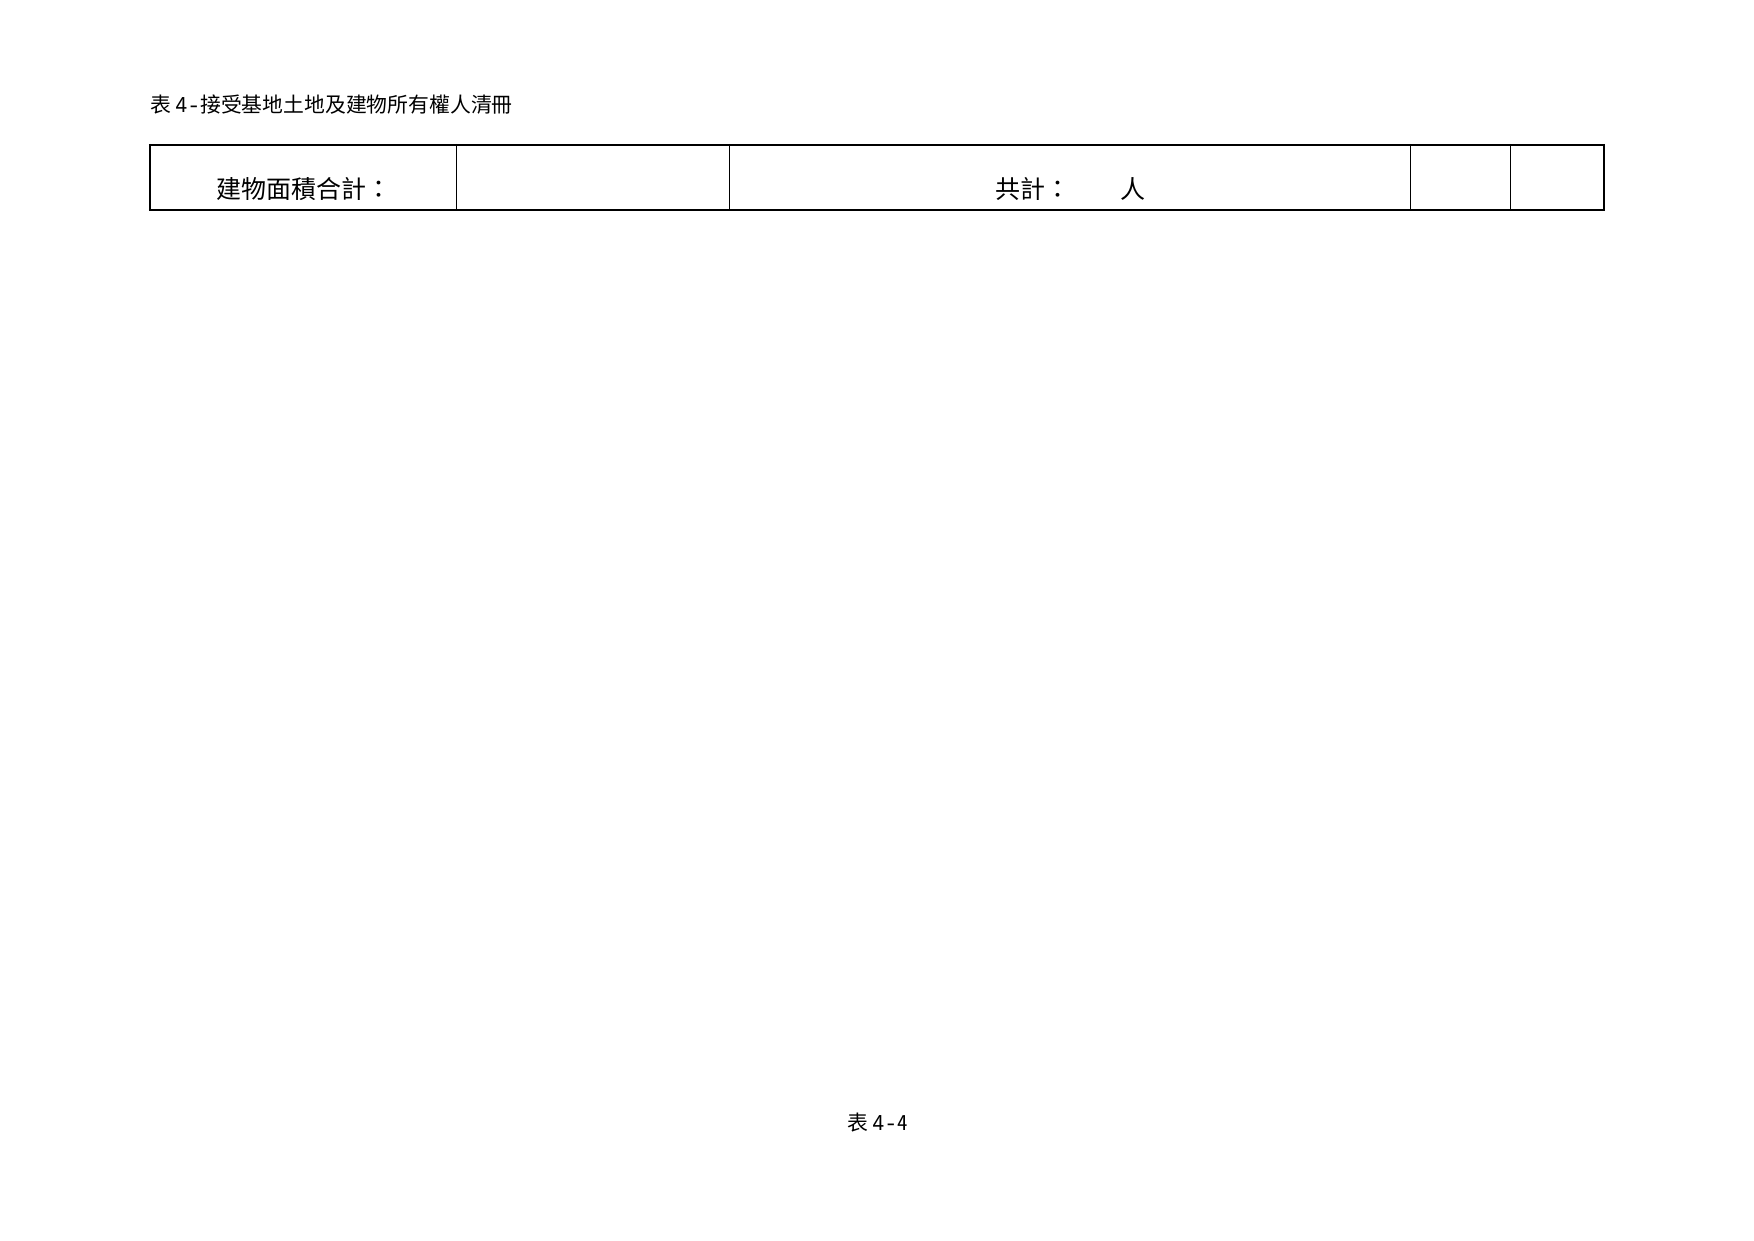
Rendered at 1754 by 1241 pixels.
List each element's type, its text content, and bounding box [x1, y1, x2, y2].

table_cell [457, 146, 729, 208]
table_cell [1511, 146, 1603, 208]
table_cell 共計： 人 [730, 146, 1410, 208]
table_cell [1411, 146, 1510, 208]
table_cell 建物面積合計： [151, 146, 456, 208]
